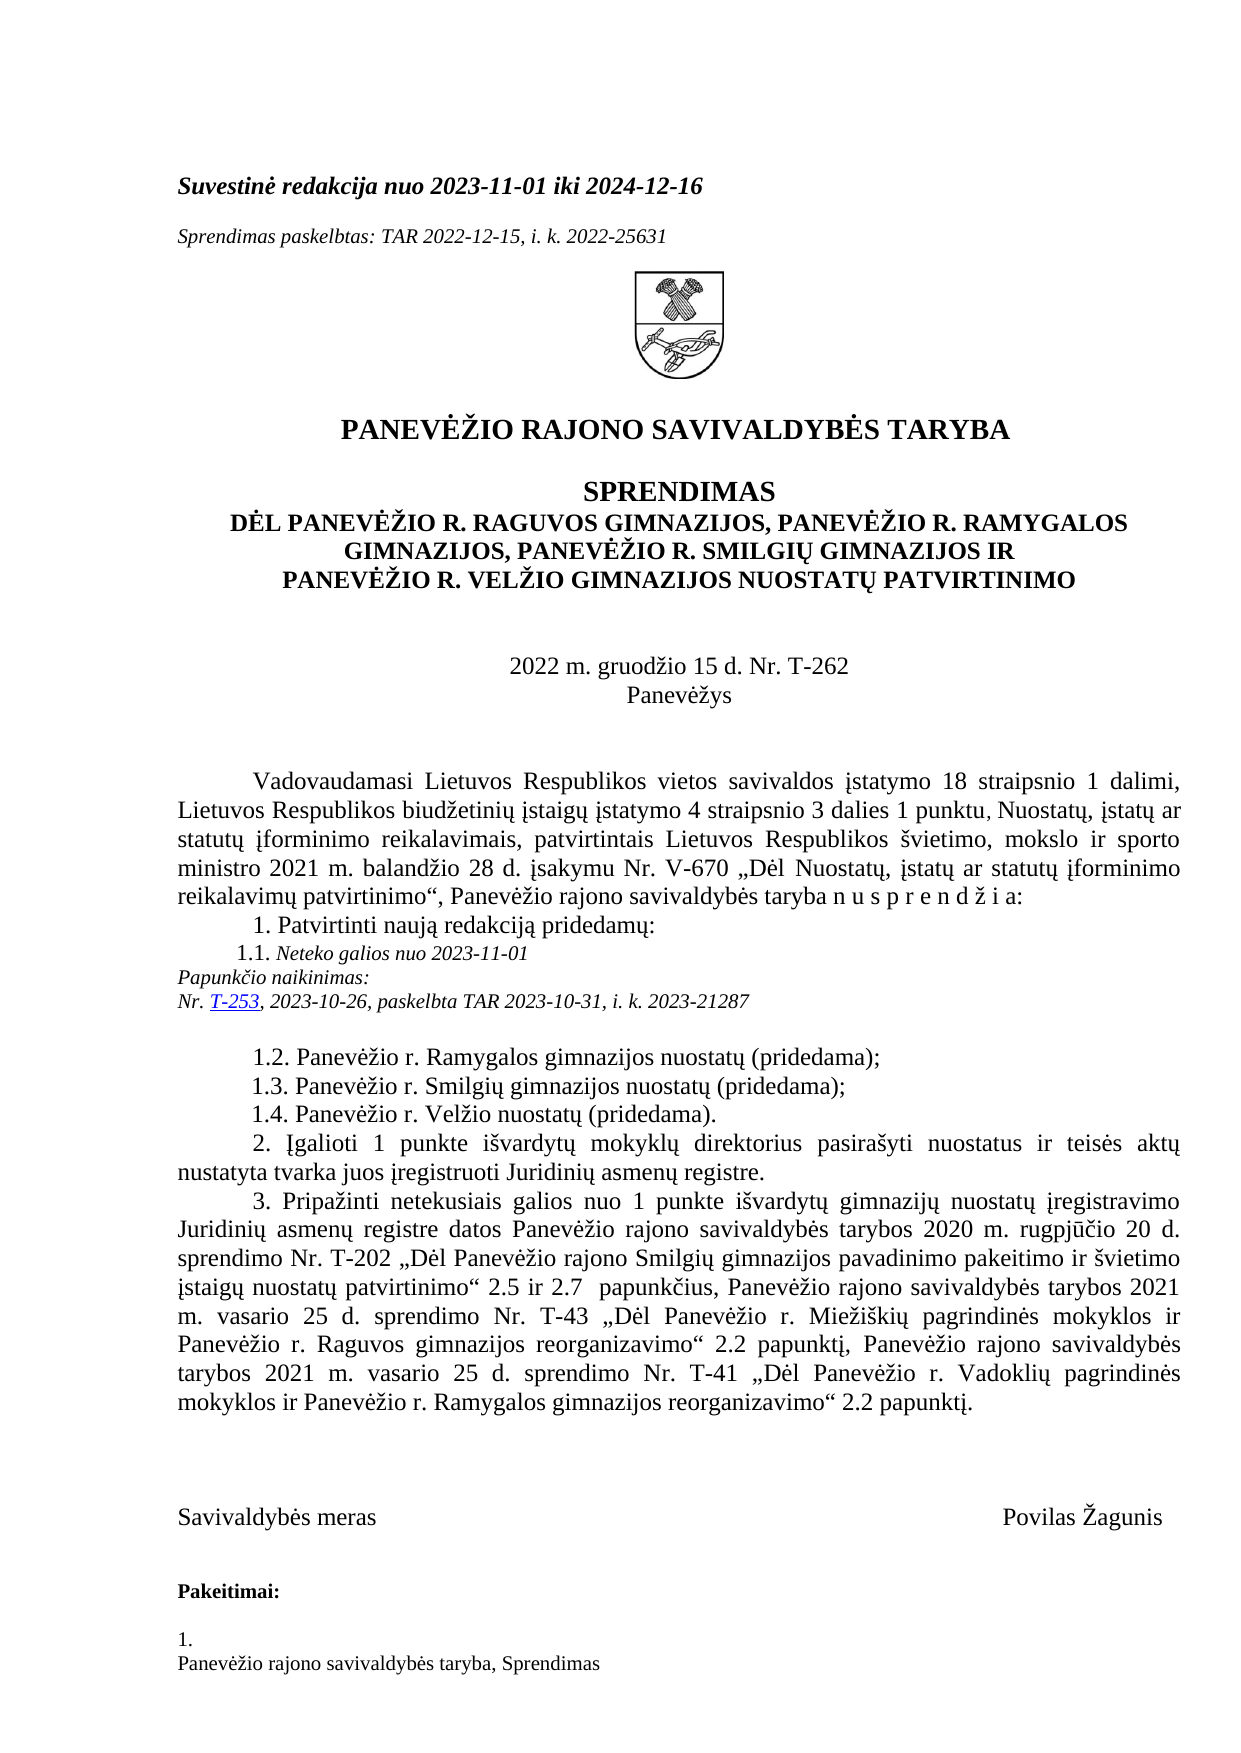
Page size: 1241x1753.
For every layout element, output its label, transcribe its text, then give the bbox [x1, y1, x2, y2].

text DĖL PANEVĖŽIO R. RAGUVOS GIMNAZIJOS, PANEVĖŽIO R. RAMYGALOS GIMNAZIJOS, PANEVĖŽIO R. SMILGIŲ GIMNAZIJOS IR [177, 508, 1181, 565]
text 1. Patvirtinti naują redakciją pridedamų: [177, 910, 1181, 939]
text Suvestinė redakcija nuo 2023-11-01 iki 2024-12-16 [177, 171, 1181, 200]
text 1.2. Panevėžio r. Ramygalos gimnazijos nuostatų (pridedama); [177, 1042, 1181, 1071]
text Panevėžys [177, 680, 1181, 709]
text Panevėžio rajono savivaldybės taryba, Sprendimas [177, 1651, 1181, 1675]
text Savivaldybės meras Povilas Žagunis [177, 1502, 1181, 1531]
text PANEVĖŽIO RAJONO SAVIVALDYBĖS TARYBA [177, 412, 1181, 445]
text Sprendimas paskelbtas: TAR 2022-12-15, i. k. 2022-25631 [177, 224, 1181, 248]
text 2. Įgalioti 1 punkte išvardytų mokyklų direktorius pasirašyti nuostatus ir teisės aktų nustatyta tvarka juos įregistruoti Juridinių asmenų registre. [177, 1128, 1181, 1186]
text 1.3. Panevėžio r. Smilgių gimnazijos nuostatų (pridedama); [177, 1071, 1181, 1099]
text 1.1. Neteko galios nuo 2023-11-01 [177, 939, 1181, 965]
text Pakeitimai: [177, 1579, 1181, 1603]
text SPRENDIMAS [177, 474, 1181, 508]
text Papunkčio naikinimas: [177, 965, 1181, 989]
text Vadovaudamasi Lietuvos Respublikos vietos savivaldos įstatymo 18 straipsnio 1 dalimi, Lietuvos Respublikos biudžetinių įstaigų įstatymo 4 straipsnio 3 dalies 1 punktu, Nuostatų, įstatų ar statutų įforminimo reikalavimais, patvirtintais Lietuvos Respublikos švietimo, mokslo ir sporto ministro 2021 m. balandžio 28 d. įsakymu Nr. V-670 „Dėl Nuostatų, įstatų ar statutų įforminimo reikalavimų patvirtinimo“, Panevėžio rajono savivaldybės taryba n u s p r e n d ž i a: [177, 766, 1181, 910]
text 1.4. Panevėžio r. Velžio nuostatų (pridedama). [177, 1099, 1181, 1128]
text 1. [177, 1627, 1181, 1651]
text PANEVĖŽIO R. VELŽIO GIMNAZIJOS NUOSTATŲ PATVIRTINIMO [177, 565, 1181, 594]
text Nr. T-253, 2023-10-26, paskelbta TAR 2023-10-31, i. k. 2023-21287 [177, 989, 1181, 1013]
text 2022 m. gruodžio 15 d. Nr. T-262 [177, 651, 1181, 680]
text 3. Pripažinti netekusiais galios nuo 1 punkte išvardytų gimnazijų nuostatų įregistravimo Juridinių asmenų registre datos Panevėžio rajono savivaldybės tarybos 2020 m. rugpjūčio 20 d. sprendimo Nr. T-202 „Dėl Panevėžio rajono Smilgių gimnazijos pavadinimo pakeitimo ir švietimo įstaigų nuostatų patvirtinimo“ 2.5 ir 2.7 papunkčius, Panevėžio rajono savivaldybės tarybos 2021 m. vasario 25 d. sprendimo Nr. T-43 „Dėl Panevėžio r. Miežiškių pagrindinės mokyklos ir Panevėžio r. Raguvos gimnazijos reorganizavimo“ 2.2 papunktį, Panevėžio rajono savivaldybės tarybos 2021 m. vasario 25 d. sprendimo Nr. T-41 „Dėl Panevėžio r. Vadoklių pagrindinės mokyklos ir Panevėžio r. Ramygalos gimnazijos reorganizavimo“ 2.2 papunktį. [177, 1186, 1181, 1416]
